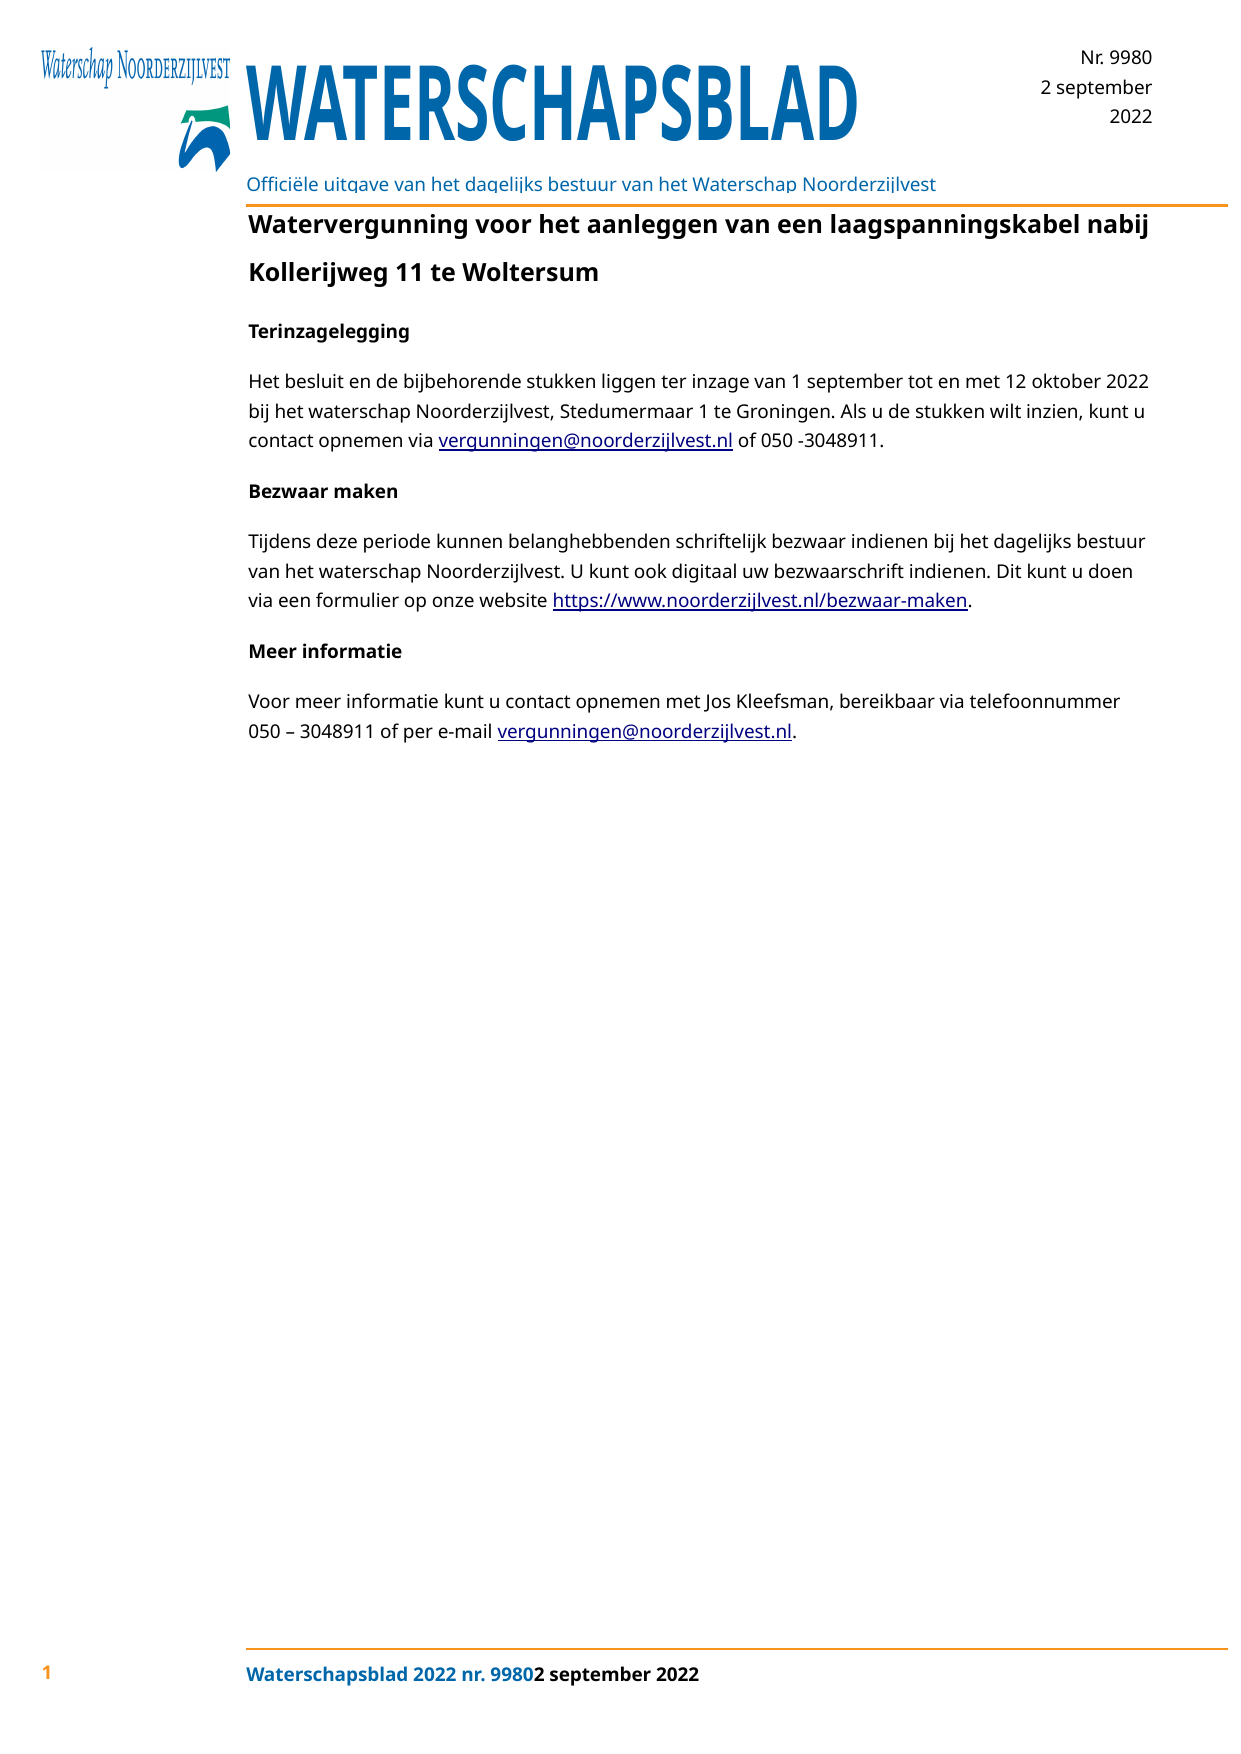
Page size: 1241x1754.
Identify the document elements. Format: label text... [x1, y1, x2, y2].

text Tijdens deze periode kunnen belanghebbenden schriftelijk bezwaar indienen bij het dagelijks bestuur van het waterschap Noorderzijlvest. U kunt ook digitaal uw bezwaarschrift indienen. Dit kunt u doen via een formulier op onze website https://www.noorderzijlvest.nl/bezwaar-maken. [248, 528, 1152, 613]
text Meer informatie [248, 638, 1152, 664]
text Watervergunning voor het aanleggen van een laagspanningskabel nabij Kollerijweg 11 te Woltersum [248, 207, 1152, 288]
text Voor meer informatie kunt u contact opnemen met Jos Kleefsman, bereikbaar via telefoonnummer 050 – 3048911 of per e-mail vergunningen@noorderzijlvest.nl. [248, 688, 1152, 744]
picture [41, 47, 231, 172]
text Bezwaar maken [248, 478, 1152, 504]
text Terinzagelegging [248, 318, 1152, 344]
text Het besluit en de bijbehorende stukken liggen ter inzage van 1 september tot en met 12 oktober 2022 bij het waterschap Noorderzijlvest, Stedumermaar 1 te Groningen. Als u de stukken wilt inzien, kunt u contact opnemen via vergunningen@noorderzijlvest.nl of 050 -3048911. [248, 368, 1152, 453]
